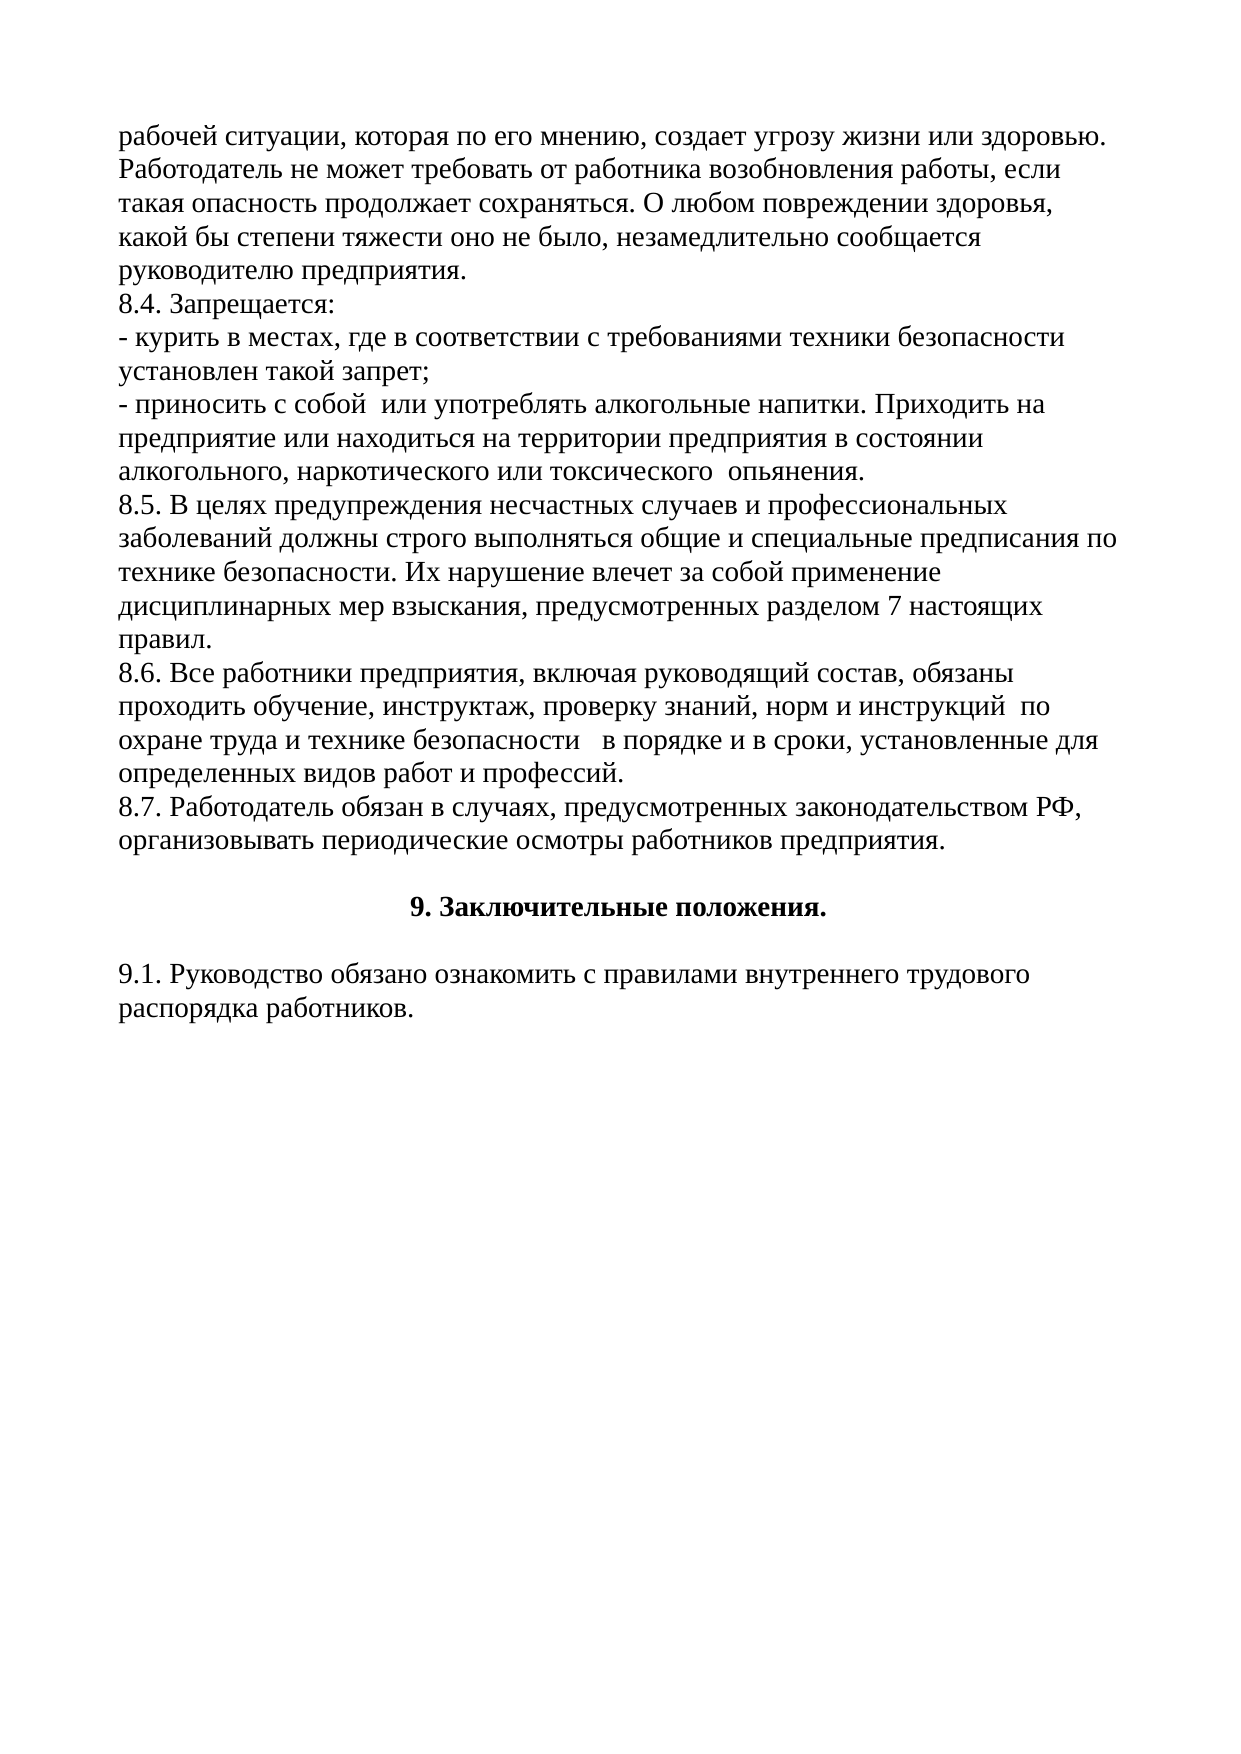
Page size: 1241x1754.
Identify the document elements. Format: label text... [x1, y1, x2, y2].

text 8.6. Все работники предприятия, включая руководящий состав, обязаны проходить обучение, инструктаж, проверку знаний, норм и инструкций по охране труда и технике безопасности в порядке и в сроки, установленные для определенных видов работ и профессий. [118, 655, 1122, 789]
text - приносить с собой или употреблять алкогольные напитки. Приходить на предприятие или находиться на территории предприятия в состоянии алкогольного, наркотического или токсического опьянения. [118, 386, 1122, 487]
text - курить в местах, где в соответствии с требованиями техники безопасности установлен такой запрет; [118, 319, 1122, 386]
text рабочей ситуации, которая по его мнению, создает угрозу жизни или здоровью. [118, 118, 1122, 152]
text 8.7. Работодатель обязан в случаях, предусмотренных законодательством РФ, организовывать периодические осмотры работников предприятия. [118, 789, 1122, 856]
text Работодатель не может требовать от работника возобновления работы, если такая опасность продолжает сохраняться. О любом повреждении здоровья, какой бы степени тяжести оно не было, незамедлительно сообщается руководителю предприятия. [118, 152, 1122, 286]
text 9. Заключительные положения. [118, 889, 1122, 923]
text 8.5. В целях предупреждения несчастных случаев и профессиональных заболеваний должны строго выполняться общие и специальные предписания по технике безопасности. Их нарушение влечет за собой применение дисциплинарных мер взыскания, предусмотренных разделом 7 настоящих правил. [118, 487, 1122, 655]
text 9.1. Руководство обязано ознакомить с правилами внутреннего трудового распорядка работников. [118, 957, 1122, 1024]
text 8.4. Запрещается: [118, 286, 1122, 319]
